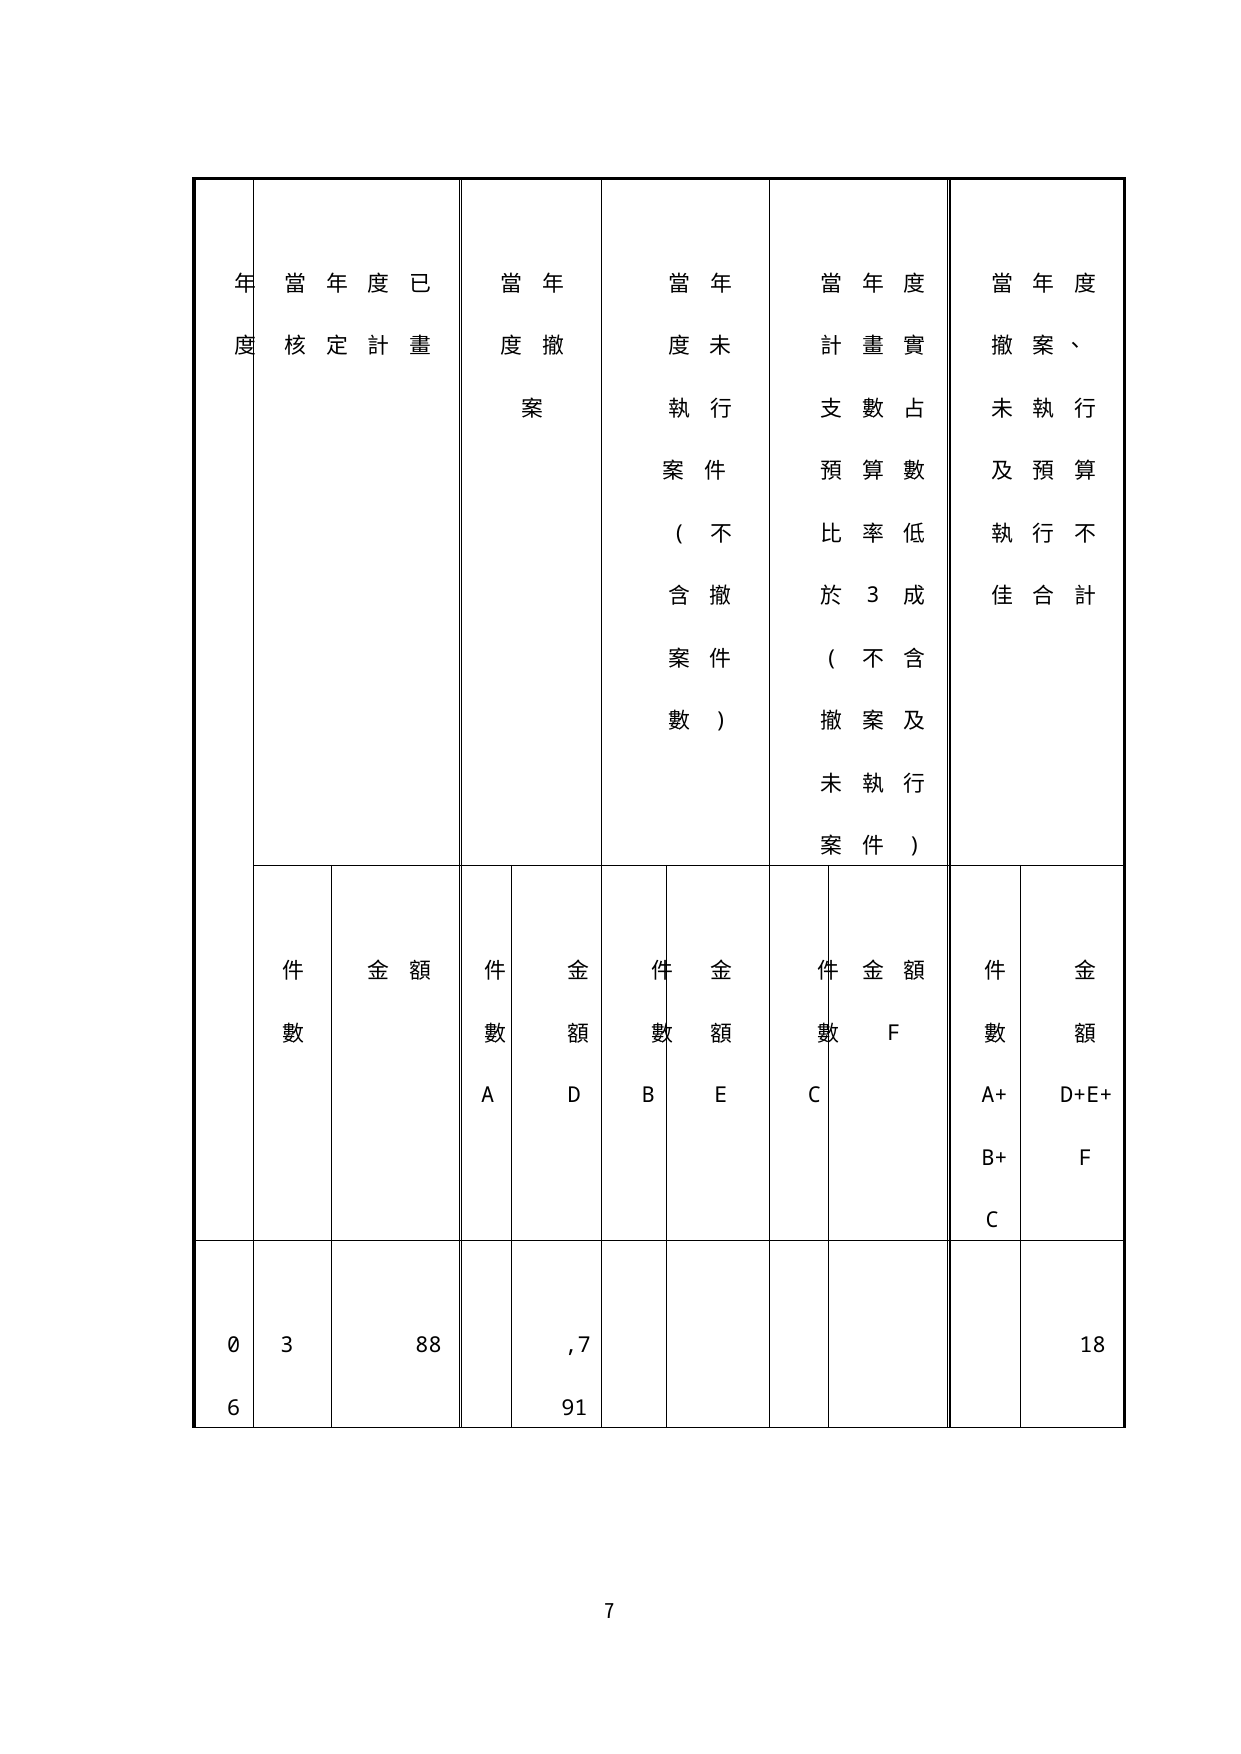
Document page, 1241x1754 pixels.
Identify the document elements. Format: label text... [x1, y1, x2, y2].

table_cell 88 [332, 1241, 459, 1427]
table_cell 件數 A+B+C [951, 866, 1020, 1240]
table_cell 件數 C [770, 866, 828, 1240]
table_cell [462, 1241, 511, 1427]
table_cell 件數 [254, 866, 331, 1240]
table_header 當年度計畫實支數占預算數比率低於3成 (不含撤案及未執行案件) [770, 180, 947, 865]
table_cell 件數 B [602, 866, 666, 1240]
table_cell 金額 D+E+F [1021, 866, 1123, 1240]
table_cell [667, 1241, 769, 1427]
table_cell 金額 D [512, 866, 601, 1240]
table_cell 3 [254, 1241, 331, 1427]
table_cell [770, 1241, 828, 1427]
table_header 當年度撤案 [462, 180, 601, 865]
table_cell 金額 F [829, 866, 947, 1240]
table_header 當年度未執行案件(不含撤案件數) [602, 180, 769, 865]
table_header 當年度撤案、未執行及預算執行不佳合計 [951, 180, 1123, 865]
table_cell 18 [1021, 1241, 1123, 1427]
table_cell [602, 1241, 666, 1427]
table_cell 金額 [332, 866, 459, 1240]
table_cell [829, 1241, 947, 1427]
table_cell [951, 1241, 1020, 1427]
table_header 年度 [196, 180, 253, 1240]
table_cell 金額 E [667, 866, 769, 1240]
table_cell 06 [196, 1241, 253, 1427]
table_cell ,791 [512, 1241, 601, 1427]
table_cell 件數 A [462, 866, 511, 1240]
table_header 當年度已核定計畫 [254, 180, 459, 865]
